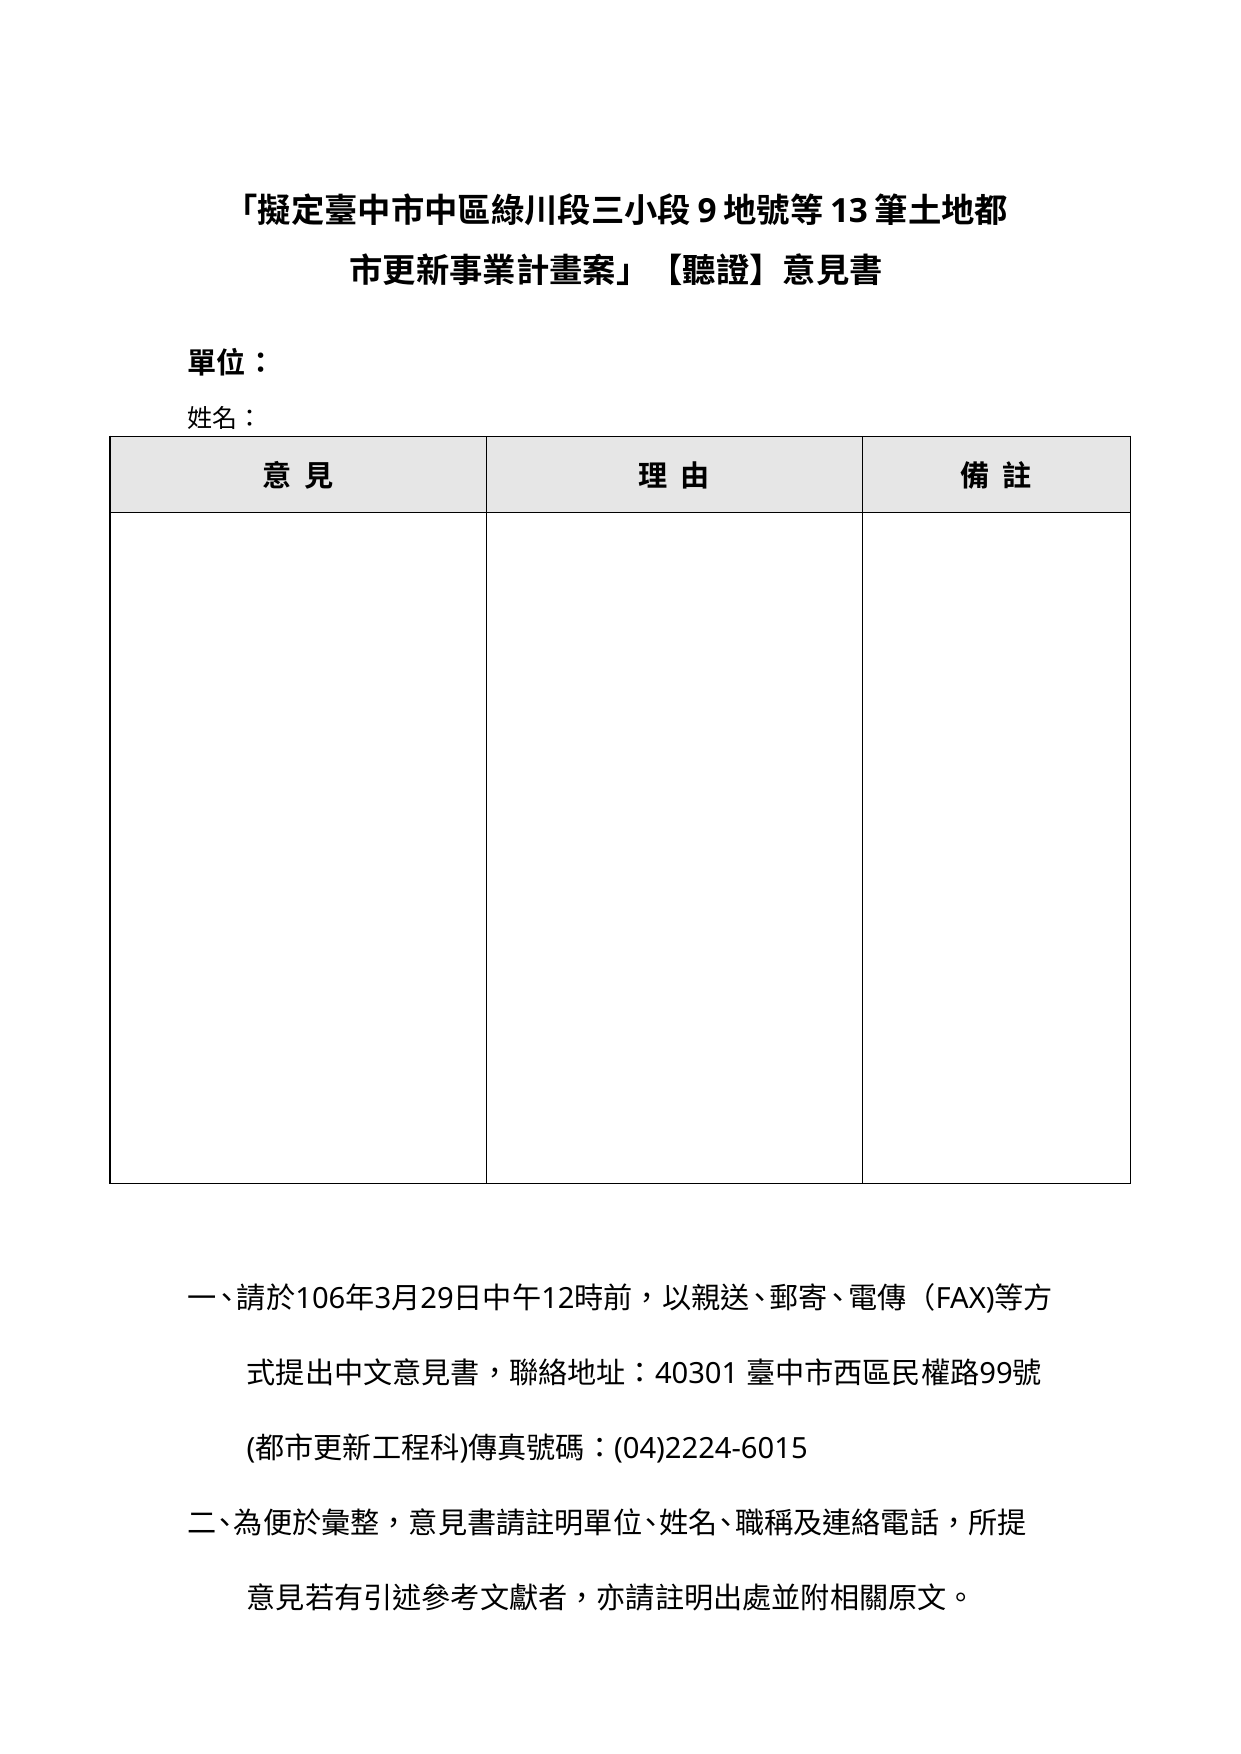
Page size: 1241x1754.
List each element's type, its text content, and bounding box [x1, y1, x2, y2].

table_cell [111, 513, 486, 1182]
text 二、為便於彙整，意見書請註明單位、姓名、職稱及連絡電話，所提 意見若有引述參考文獻者，亦請註明出處並附相關原文。 [187, 1483, 1053, 1633]
table_header 意 見 [111, 437, 486, 512]
text 一、請於106年3月29日中午12時前，以親送、郵寄、電傳（FAX)等方式提出中文意見書，聯絡地址：40301 臺中市西區民權路99號(都市更新工程科)傳真號碼：(04)2224-6015 [187, 1258, 1053, 1483]
table_header 備 註 [863, 437, 1130, 512]
table_header 理 由 [487, 437, 862, 512]
table_cell [487, 513, 862, 1182]
text 「擬定臺中市中區綠川段三小段9地號等13筆土地都市更新事業計畫案」【聽證】意見書 [217, 184, 1014, 292]
table_cell [863, 513, 1130, 1182]
text 單位： [187, 323, 1053, 398]
text 姓名： [187, 398, 1053, 436]
